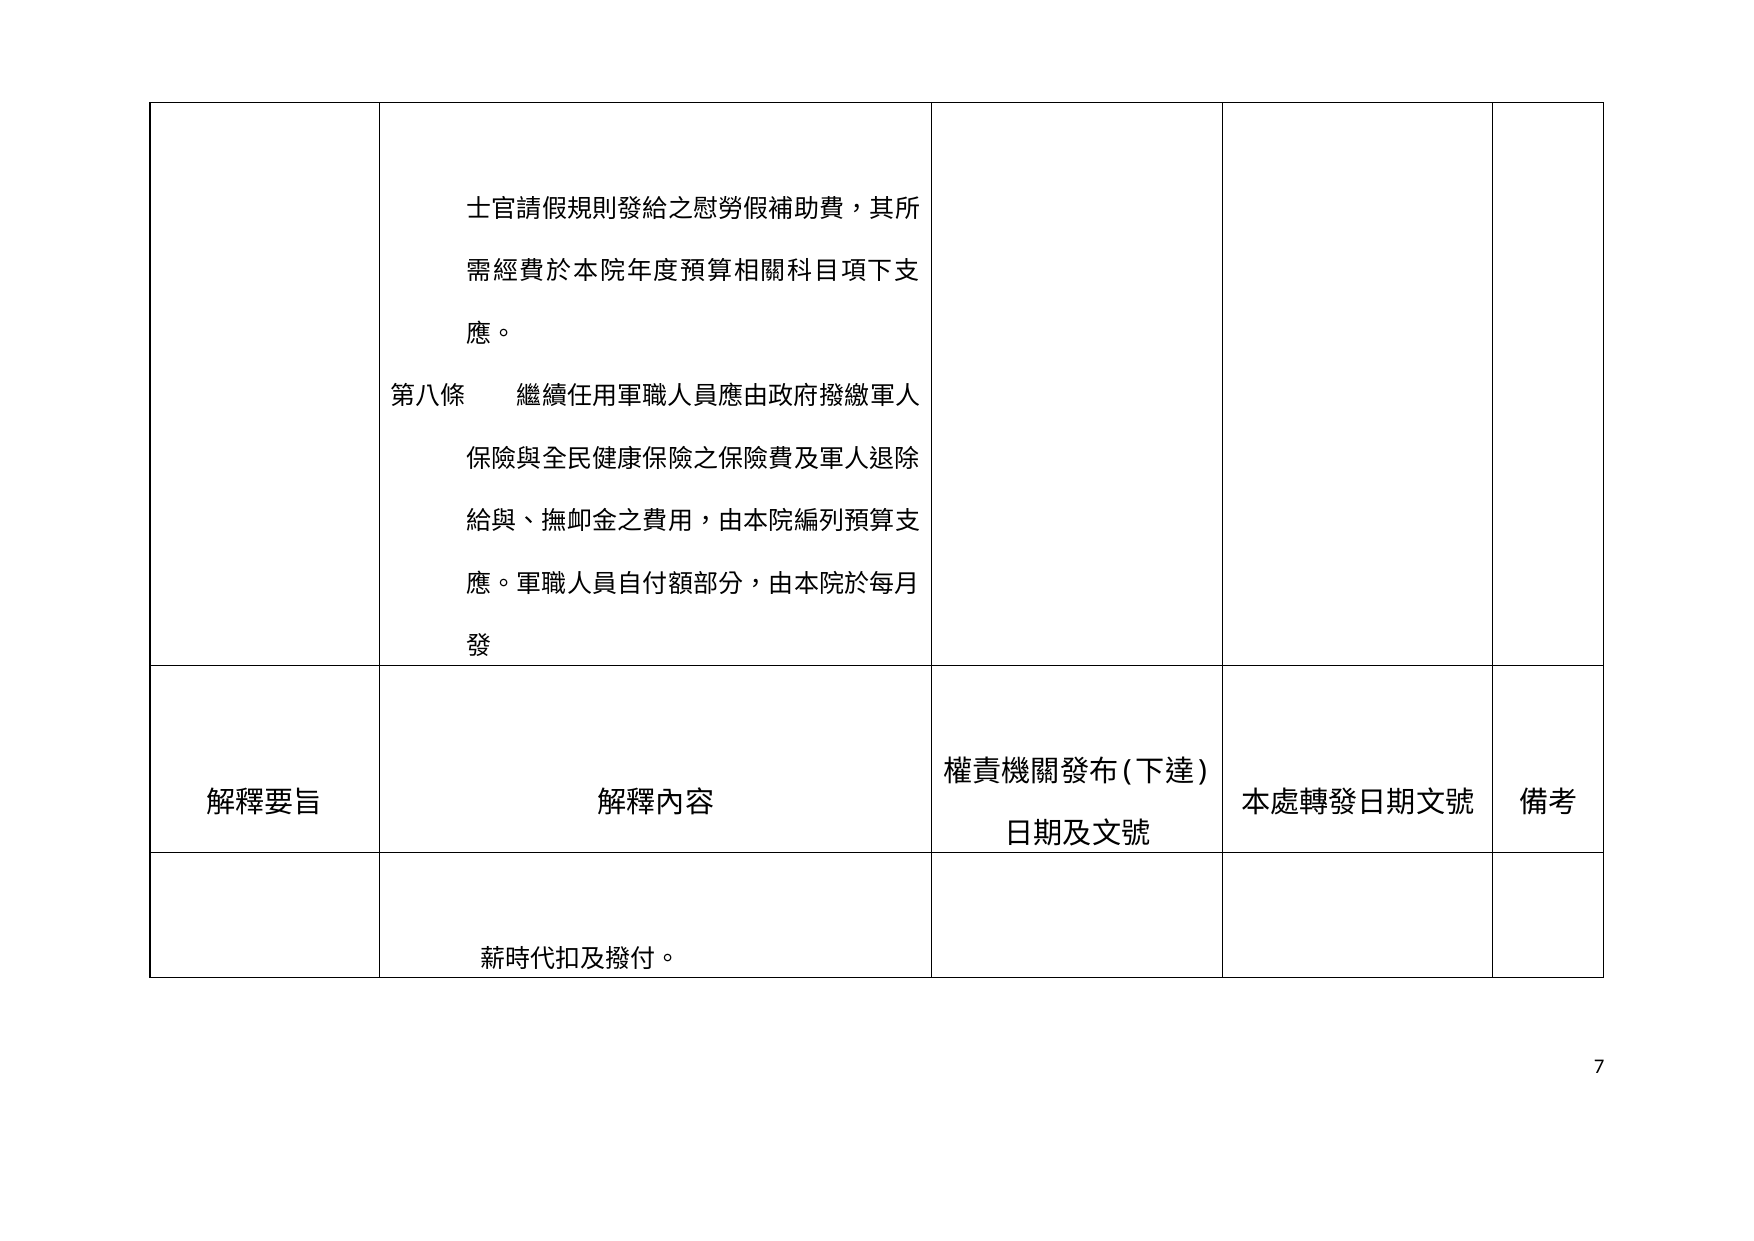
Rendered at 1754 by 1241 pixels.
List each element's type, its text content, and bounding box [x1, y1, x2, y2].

table_cell [151, 853, 379, 977]
table_cell 解釋內容 [380, 666, 931, 852]
table_cell [151, 103, 379, 664]
table_cell [1223, 853, 1492, 977]
table_cell [1223, 103, 1492, 664]
table_cell 士官請假規則發給之慰勞假補助費，其所需經費於本院年度預算相關科目項下支應。 第八條 繼續任用軍職人員應由政府撥繳軍人保險與全民健康保險之保險費及軍人退除給與、撫卹金之費用，由本院編列預算支應。軍職人員自付額部分，由本院於每月發 [380, 103, 931, 664]
table_cell 本處轉發日期文號 [1223, 666, 1492, 852]
table_cell [1493, 853, 1603, 977]
table_cell [1493, 103, 1603, 664]
table_cell 權責機關發布(下達)日期及文號 [932, 666, 1222, 852]
table_cell 解釋要旨 [151, 666, 379, 852]
table_cell 備考 [1493, 666, 1603, 852]
table_cell 薪時代扣及撥付。 [380, 853, 931, 977]
table_cell [932, 103, 1222, 664]
table_cell [932, 853, 1222, 977]
